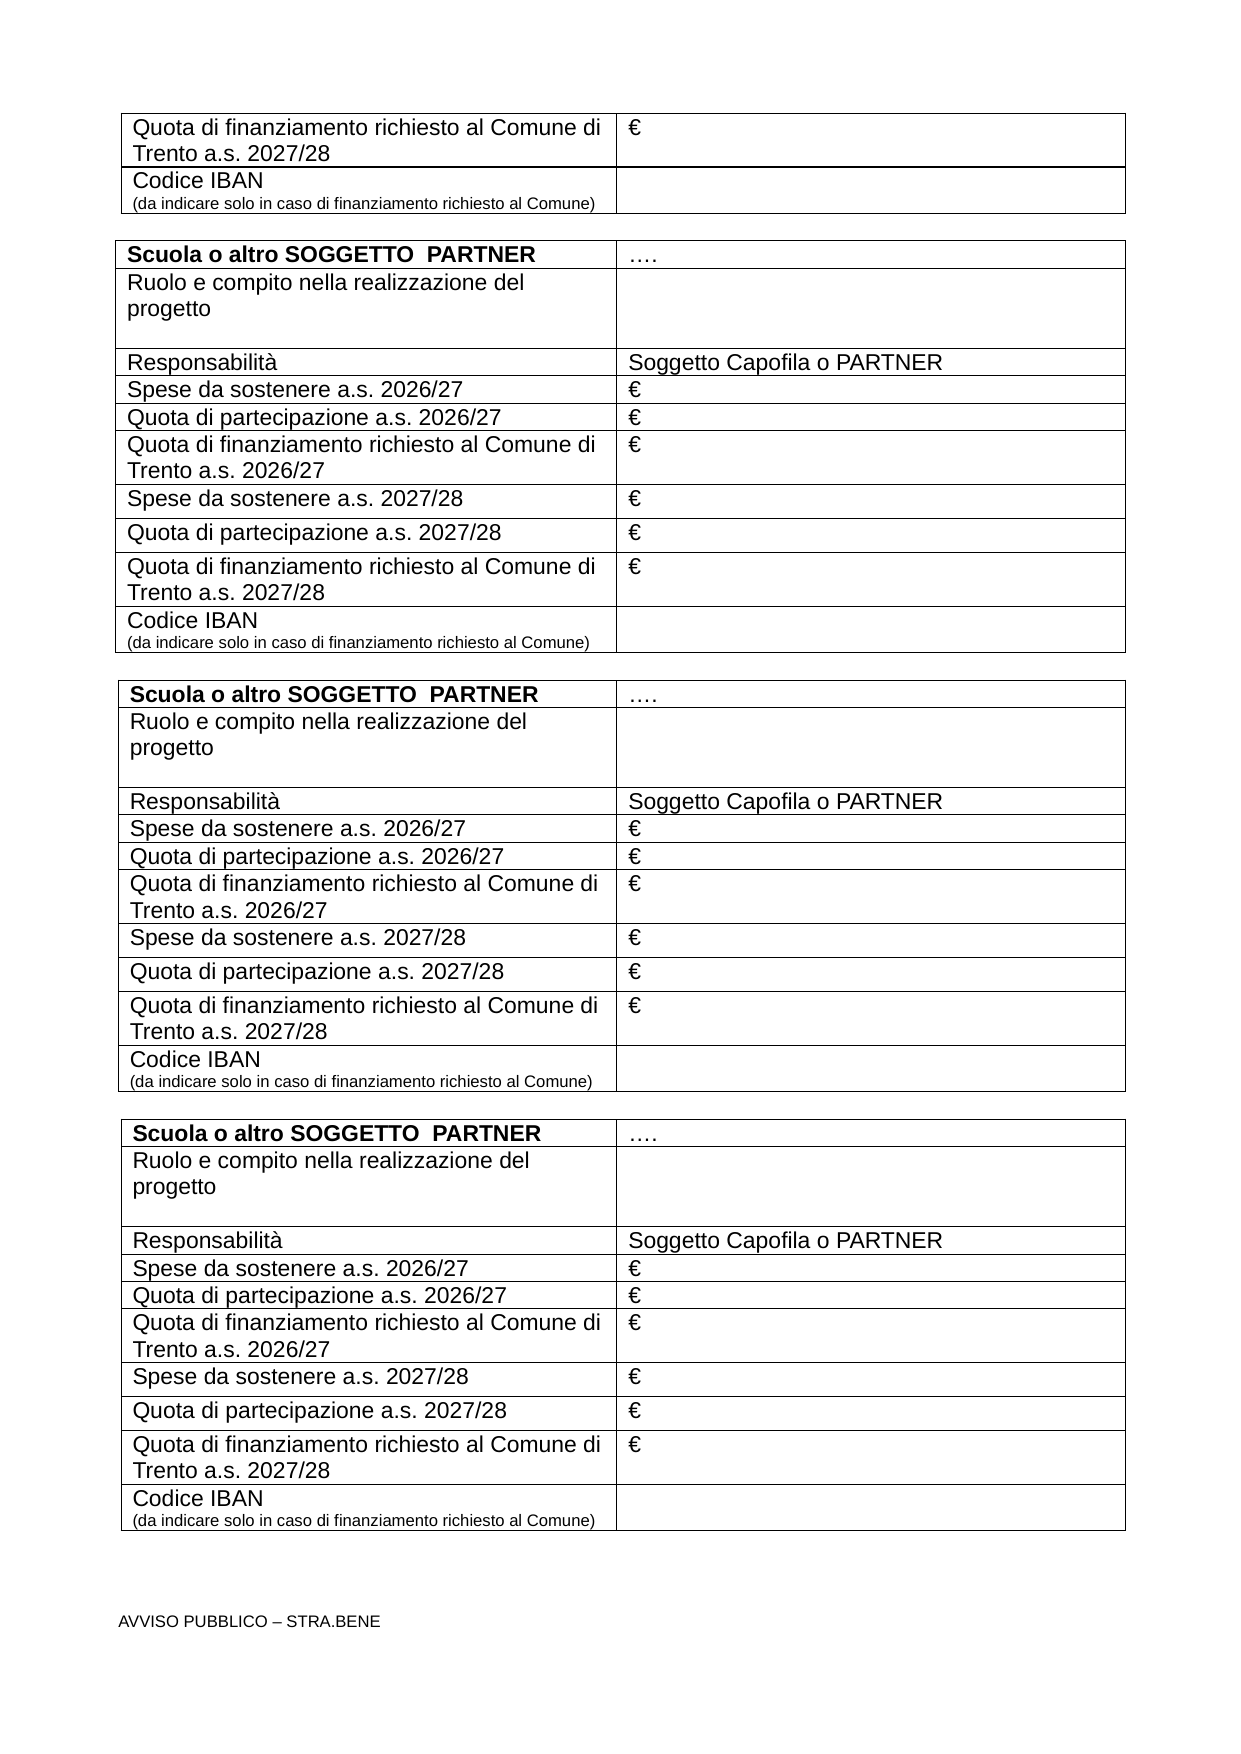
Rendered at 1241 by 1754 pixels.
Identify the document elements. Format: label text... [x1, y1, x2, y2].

table_cell € [617, 924, 1125, 957]
table_cell Responsabilità [122, 1227, 616, 1253]
table_cell Quota di finanziamento richiesto al Comune di Trento a.s. 2026/27 [122, 1309, 616, 1362]
table_cell € [617, 1397, 1125, 1430]
table_cell € [617, 815, 1125, 842]
table_cell [617, 269, 1125, 348]
table_cell Quota di partecipazione a.s. 2026/27 [116, 404, 616, 430]
table_cell Soggetto Capofila o PARTNER [617, 1227, 1125, 1253]
table_cell Quota di finanziamento richiesto al Comune di Trento a.s. 2027/28 [122, 114, 616, 166]
table_cell € [617, 958, 1125, 991]
table_header Scuola o altro SOGGETTO PARTNER [122, 1120, 616, 1146]
table_cell € [617, 376, 1125, 403]
table_cell Quota di finanziamento richiesto al Comune di Trento a.s. 2027/28 [119, 992, 616, 1044]
table_cell Quota di partecipazione a.s. 2027/28 [116, 519, 616, 552]
table_cell Ruolo e compito nella realizzazione del progetto [116, 269, 616, 348]
table_cell Codice IBAN (da indicare solo in caso di finanziamento richiesto al Comune) [122, 1485, 616, 1530]
table_cell [617, 1147, 1125, 1226]
table_cell € [617, 843, 1125, 869]
table_header Scuola o altro SOGGETTO PARTNER [116, 241, 616, 268]
table_cell € [617, 1282, 1125, 1308]
table_cell Soggetto Capofila o PARTNER [617, 349, 1125, 375]
table_cell € [617, 519, 1125, 552]
table_cell Spese da sostenere a.s. 2026/27 [116, 376, 616, 403]
table_cell Codice IBAN (da indicare solo in caso di finanziamento richiesto al Comune) [122, 168, 616, 213]
table_cell Quota di partecipazione a.s. 2027/28 [119, 958, 616, 991]
table_cell [617, 607, 1125, 652]
table_cell Quota di finanziamento richiesto al Comune di Trento a.s. 2027/28 [122, 1431, 616, 1484]
table_cell € [617, 553, 1125, 606]
table_cell [617, 168, 1125, 213]
table_cell Quota di partecipazione a.s. 2026/27 [122, 1282, 616, 1308]
table_cell Quota di finanziamento richiesto al Comune di Trento a.s. 2026/27 [119, 870, 616, 923]
table_cell Spese da sostenere a.s. 2027/28 [119, 924, 616, 957]
table_cell € [617, 431, 1125, 484]
table_cell Ruolo e compito nella realizzazione del progetto [119, 708, 616, 787]
table_cell € [617, 1255, 1125, 1281]
table_header …. [617, 1120, 1125, 1146]
table_cell Spese da sostenere a.s. 2027/28 [116, 485, 616, 518]
table_cell Spese da sostenere a.s. 2027/28 [122, 1363, 616, 1396]
table_cell Codice IBAN (da indicare solo in caso di finanziamento richiesto al Comune) [116, 607, 616, 652]
table_cell Responsabilità [119, 788, 616, 814]
table_cell Quota di partecipazione a.s. 2027/28 [122, 1397, 616, 1430]
table_cell € [617, 992, 1125, 1044]
table_cell [617, 708, 1125, 787]
table_cell € [617, 485, 1125, 518]
table_cell Responsabilità [116, 349, 616, 375]
table_header Scuola o altro SOGGETTO PARTNER [119, 681, 616, 707]
table_cell Soggetto Capofila o PARTNER [617, 788, 1125, 814]
table_cell Spese da sostenere a.s. 2026/27 [119, 815, 616, 842]
table_cell Quota di finanziamento richiesto al Comune di Trento a.s. 2027/28 [116, 553, 616, 606]
table_cell Ruolo e compito nella realizzazione del progetto [122, 1147, 616, 1226]
table_cell Spese da sostenere a.s. 2026/27 [122, 1255, 616, 1281]
table_cell € [617, 870, 1125, 923]
table_cell € [617, 1309, 1125, 1362]
table_cell € [617, 404, 1125, 430]
table_cell Codice IBAN (da indicare solo in caso di finanziamento richiesto al Comune) [119, 1046, 616, 1091]
table_cell [617, 1046, 1125, 1091]
table_cell € [617, 1363, 1125, 1396]
table_cell Quota di finanziamento richiesto al Comune di Trento a.s. 2026/27 [116, 431, 616, 484]
table_cell [617, 1485, 1125, 1530]
table_cell Quota di partecipazione a.s. 2026/27 [119, 843, 616, 869]
table_header …. [617, 681, 1125, 707]
table_cell € [617, 1431, 1125, 1484]
table_header …. [617, 241, 1125, 268]
table_cell € [617, 114, 1125, 166]
